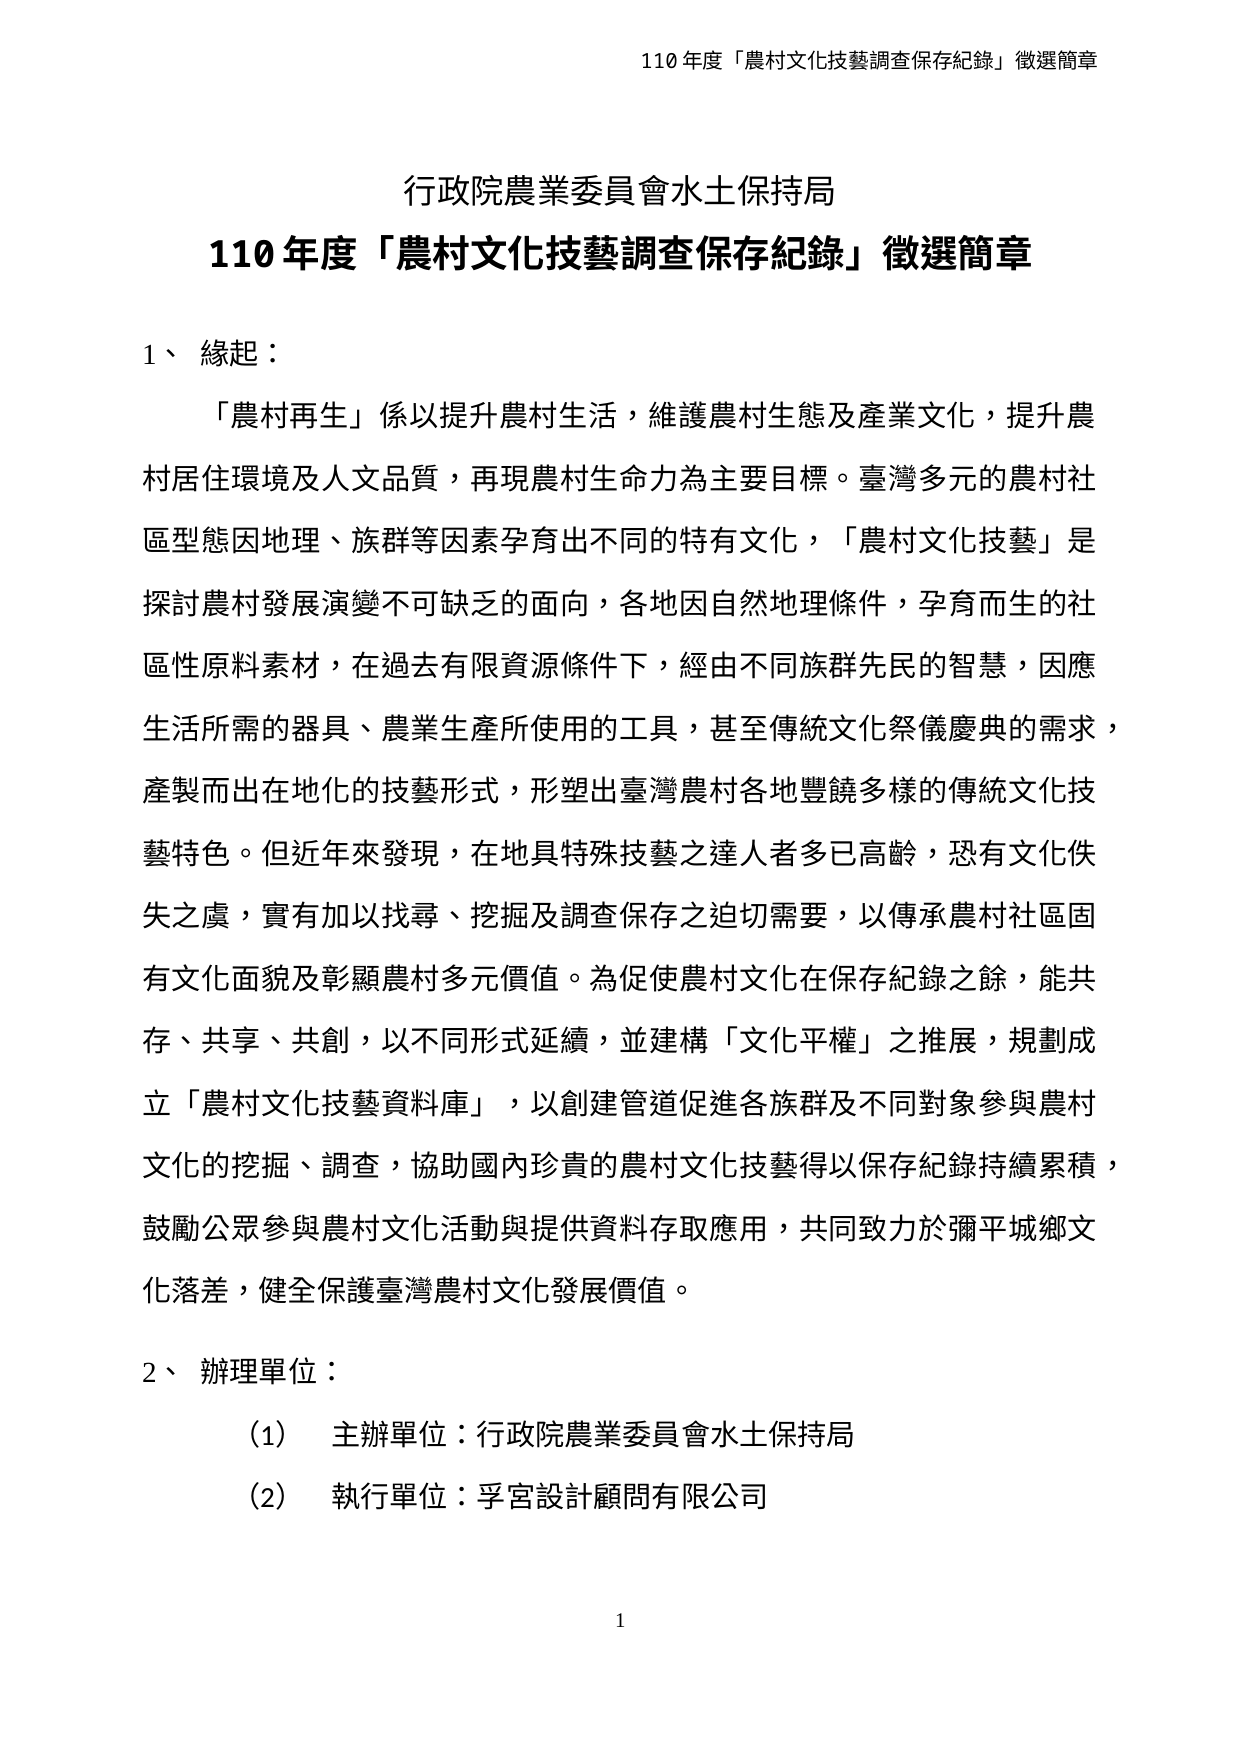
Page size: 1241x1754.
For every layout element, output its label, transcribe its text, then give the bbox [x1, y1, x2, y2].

list 執行單位：孚宮設計顧問有限公司 [231, 1453, 1098, 1516]
list 主辦單位：行政院農業委員會水土保持局 [231, 1391, 1098, 1453]
text 「農村再生」係以提升農村生活，維護農村生態及產業文化，提升農村居住環境及人文品質，再現農村生命力為主要目標。臺灣多元的農村社區型態因地理、族群等因素孕育出不同的特有文化，「農村文化技藝」是探討農村發展演變不可缺乏的面向，各地因自然地理條件，孕育而生的社區性原料素材，在過去有限資源條件下，經由不同族群先民的智慧，因應生活所需的器具、農業生產所使用的工具，甚至傳統文化祭儀慶典的需求，產製而出在地化的技藝形式，形塑出臺灣農村各地豐饒多樣的傳統文化技藝特色。但近年來發現，在地具特殊技藝之達人者多已高齡，恐有文化佚失之虞，實有加以找尋、挖掘及調查保存之迫切需要，以傳承農村社區固有文化面貌及彰顯農村多元價值。為促使農村文化在保存紀錄之餘，能共存、共享、共創，以不同形式延續，並建構「文化平權」之推展，規劃成立「農村文化技藝資料庫」，以創建管道促進各族群及不同對象參與農村文化的挖掘、調查，協助國內珍貴的農村文化技藝得以保存紀錄持續累積，鼓勵公眾參與農村文化活動與提供資料存取應用，共同致力於彌平城鄉文化落差，健全保護臺灣農村文化發展價值。 [142, 372, 1098, 1310]
text 110年度「農村文化技藝調查保存紀錄」徵選簡章 [142, 210, 1098, 272]
list 緣起： [142, 310, 1098, 372]
list 辦理單位： [142, 1328, 1098, 1391]
text 行政院農業委員會水土保持局 [142, 147, 1098, 210]
